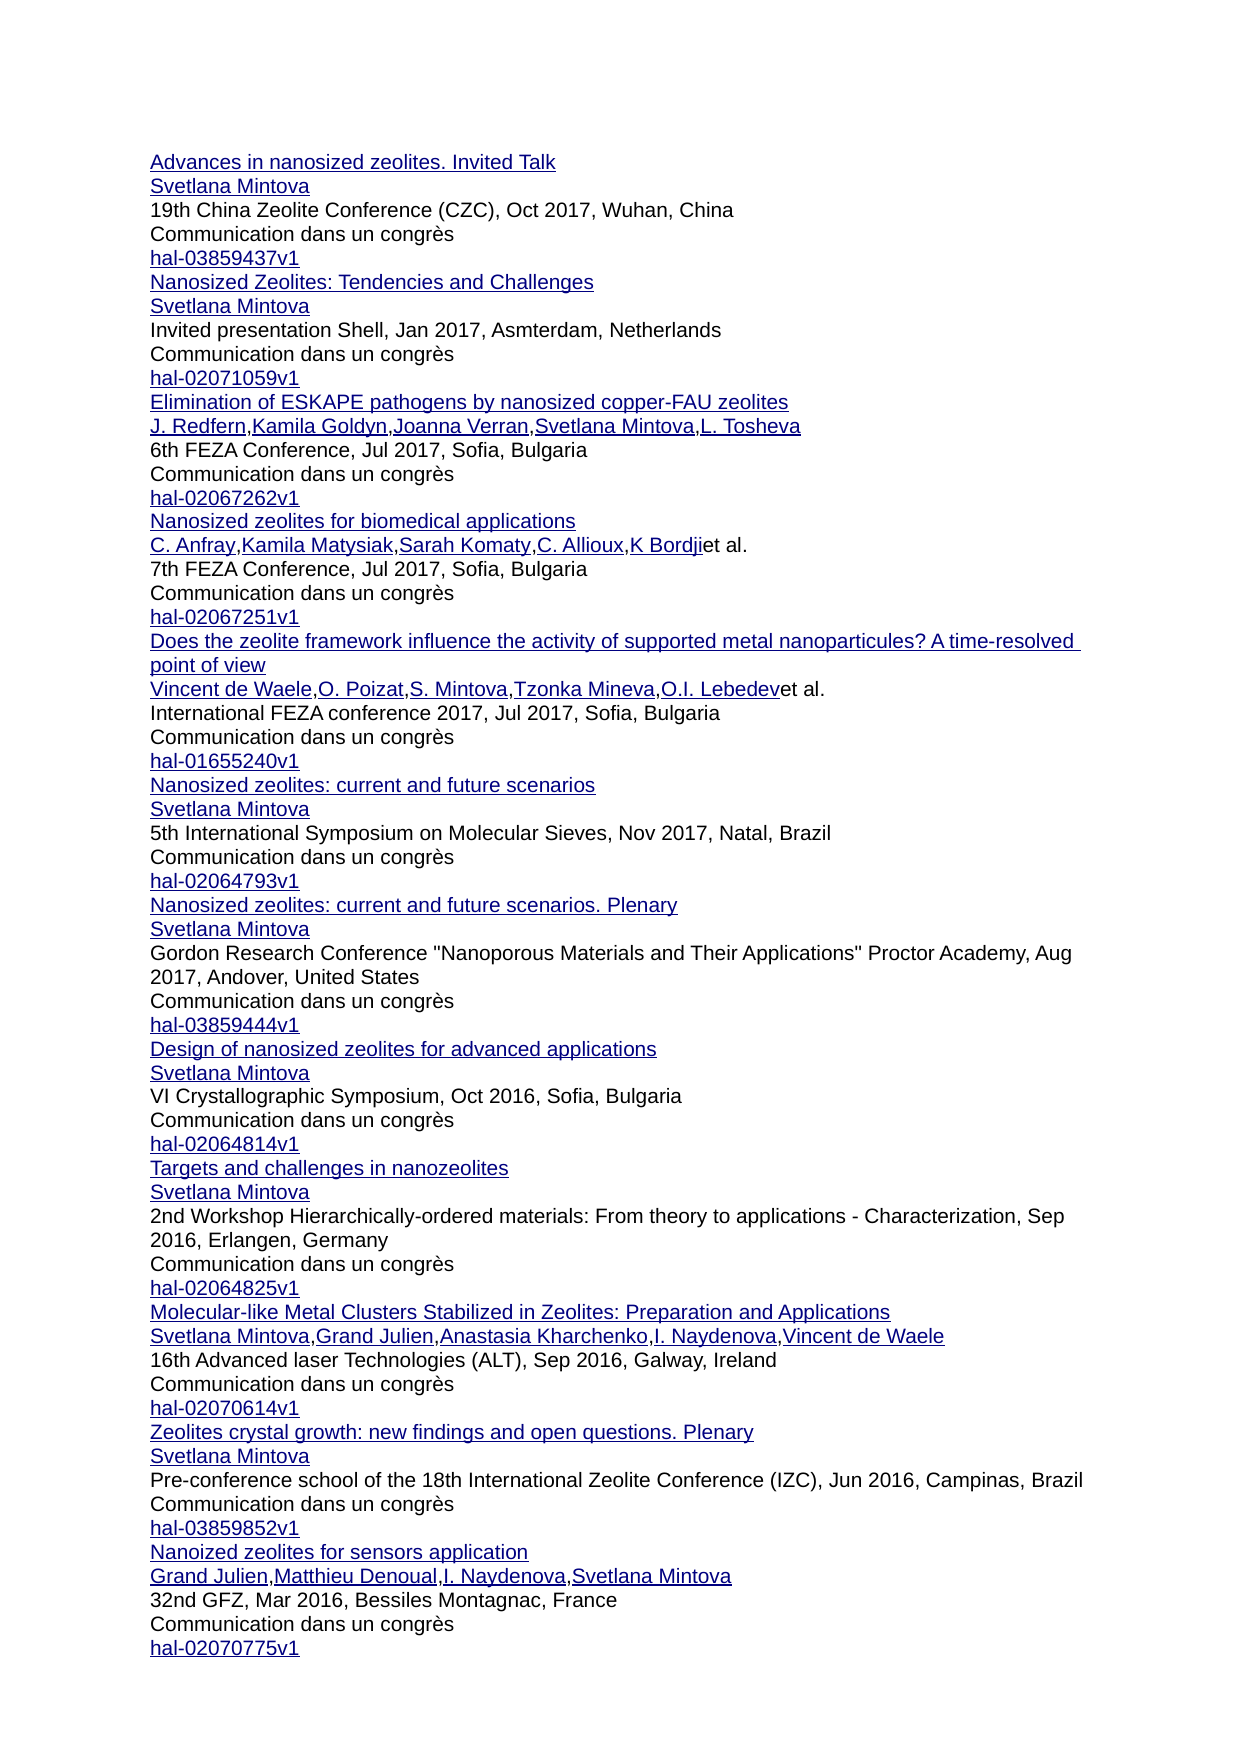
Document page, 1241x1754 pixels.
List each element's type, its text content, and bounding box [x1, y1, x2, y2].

table_cell Design of nanosized zeolites for advanced applications Svetlana Mintova VI Crystallographic Symposium, Oct 2016, Sofia, Bulgaria Communication dans un congrès hal-02064814v1 [150, 1036, 1090, 1156]
table_cell Nanosized zeolites for biomedical applications C. Anfray,Kamila Matysiak,Sarah Komaty,C. Allioux,K Bordjiet al. 7th FEZA Conference, Jul 2017, Sofia, Bulgaria Communication dans un congrès hal-02067251v1 [150, 509, 1090, 629]
table_cell Nanosized zeolites: current and future scenarios Svetlana Mintova 5th International Symposium on Molecular Sieves, Nov 2017, Natal, Brazil Communication dans un congrès hal-02064793v1 [150, 773, 1090, 893]
table_cell Targets and challenges in nanozeolites Svetlana Mintova 2nd Workshop Hierarchically-ordered materials: From theory to applications - Characterization, Sep 2016, Erlangen, Germany Communication dans un congrès hal-02064825v1 [150, 1156, 1090, 1300]
table_cell Molecular-like Metal Clusters Stabilized in Zeolites: Preparation and Applications Svetlana Mintova,Grand Julien,Anastasia Kharchenko,I. Naydenova,Vincent de Waele 16th Advanced laser Technologies (ALT), Sep 2016, Galway, Ireland Communication dans un congrès hal-02070614v1 [150, 1300, 1090, 1420]
table_cell Elimination of ESKAPE pathogens by nanosized copper-FAU zeolites J. Redfern,Kamila Goldyn,Joanna Verran,Svetlana Mintova,L. Tosheva 6th FEZA Conference, Jul 2017, Sofia, Bulgaria Communication dans un congrès hal-02067262v1 [150, 390, 1090, 509]
table_cell Zeolites crystal growth: new findings and open questions. Plenary Svetlana Mintova Pre-conference school of the 18th International Zeolite Conference (IZC), Jun 2016, Campinas, Brazil Communication dans un congrès hal-03859852v1 [150, 1420, 1090, 1539]
table_cell Nanosized Zeolites: Tendencies and Challenges Svetlana Mintova Invited presentation Shell, Jan 2017, Asmterdam, Netherlands Communication dans un congrès hal-02071059v1 [150, 270, 1090, 389]
table_cell Nanosized zeolites: current and future scenarios. Plenary Svetlana Mintova Gordon Research Conference "Nanoporous Materials and Their Applications" Proctor Academy, Aug 2017, Andover, United States Communication dans un congrès hal-03859444v1 [150, 893, 1090, 1036]
table_cell Nanoized zeolites for sensors application Grand Julien,Matthieu Denoual,I. Naydenova,Svetlana Mintova 32nd GFZ, Mar 2016, Bessiles Montagnac, France Communication dans un congrès hal-02070775v1 [150, 1540, 1090, 1659]
table_cell Does the zeolite framework influence the activity of supported metal nanoparticules? A time-resolved point of view Vincent de Waele,O. Poizat,S. Mintova,Tzonka Mineva,O.I. Lebedevet al. International FEZA conference 2017, Jul 2017, Sofia, Bulgaria Communication dans un congrès hal-01655240v1 [150, 629, 1090, 773]
table_cell Advances in nanosized zeolites. Invited Talk Svetlana Mintova 19th China Zeolite Conference (CZC), Oct 2017, Wuhan, China Communication dans un congrès hal-03859437v1 [150, 150, 1090, 270]
